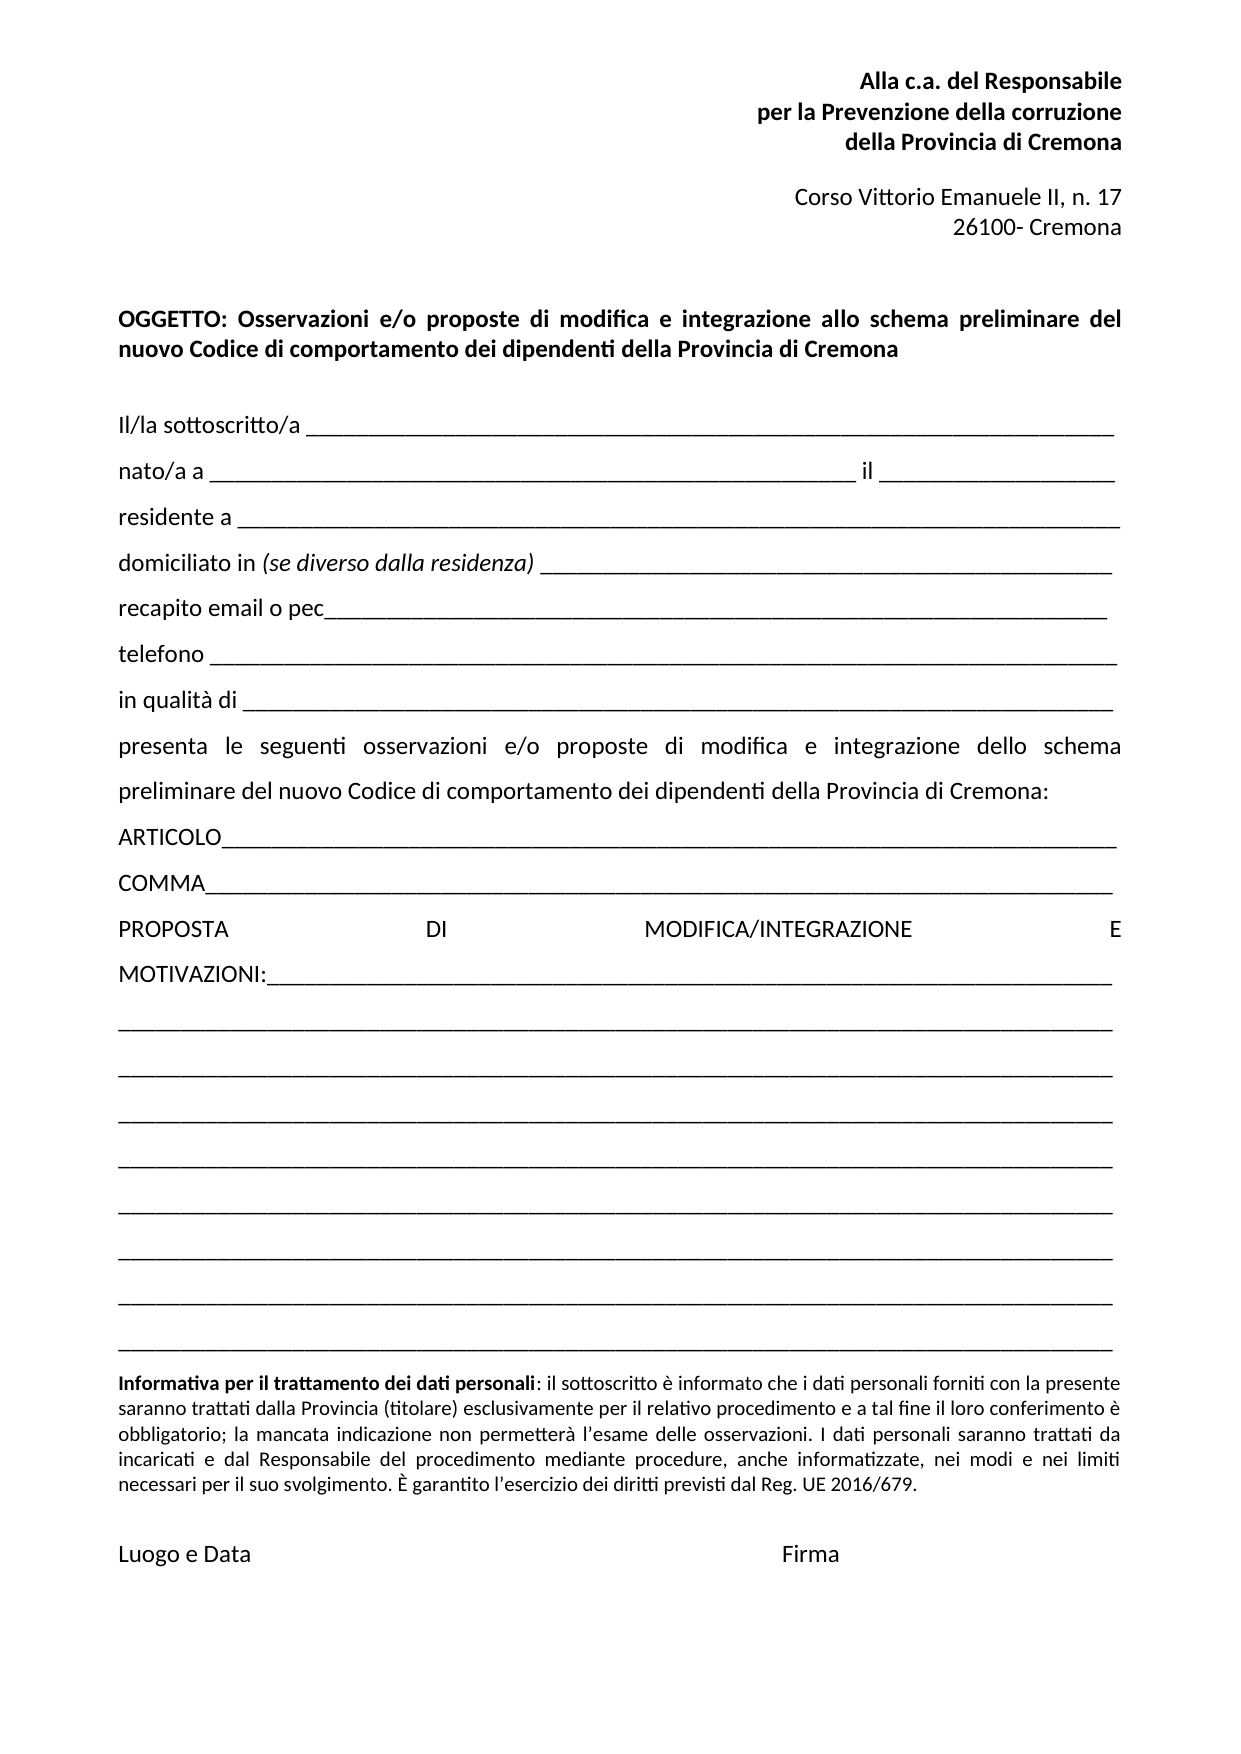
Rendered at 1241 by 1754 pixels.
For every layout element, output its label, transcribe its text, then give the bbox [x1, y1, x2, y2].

text Informativa per il trattamento dei dati personali: il sottoscritto è informato che i dati personali forniti con la presente saranno trattati dalla Provincia (titolare) esclusivamente per il relativo procedimento e a tal fine il loro conferimento è obbligatorio; la mancata indicazione non permetterà l’esame delle osservazioni. I dati personali saranno trattati da incaricati e dal Responsabile del procedimento mediante procedure, anche informatizzate, nei modi e nei limiti necessari per il suo svolgimento. È garantito l’esercizio dei diritti previsti dal Reg. UE 2016/679. [118, 1370, 1122, 1497]
text della Provincia di Cremona [487, 126, 1122, 157]
text ARTICOLO________________________________________________________________________COMMA_________________________________________________________________________PROPOSTA DI MODIFICA/INTEGRAZIONE E MOTIVAZIONI:____________________________________________________________________________________________________________________________________________________ [118, 821, 1122, 1035]
text residente a _______________________________________________________________________ [118, 501, 1122, 532]
text presenta le seguenti osservazioni e/o proposte di modifica e integrazione dello schema preliminare del nuovo Codice di comportamento dei dipendenti della Provincia di Cremona: [118, 730, 1122, 806]
text nato/a a ____________________________________________________ il ___________________ [118, 455, 1122, 486]
text recapito email o pec_______________________________________________________________ [118, 593, 1122, 623]
text Alla c.a. del Responsabile [487, 65, 1122, 96]
text domiciliato in (se diverso dalla residenza) ______________________________________________ [118, 547, 1122, 577]
text per la Prevenzione della corruzione [487, 96, 1122, 126]
text Luogo e Data Firma [118, 1538, 1122, 1568]
text Corso Vittorio Emanuele II, n. 17 [118, 181, 1122, 211]
text 26100- Cremona [118, 211, 1122, 242]
text OGGETTO: Osservazioni e/o proposte di modifica e integrazione allo schema preliminare del nuovo Codice di comportamento dei dipendenti della Provincia di Cremona [118, 303, 1122, 364]
text in qualità di ______________________________________________________________________ [118, 684, 1122, 714]
text Il/la sottoscritto/a _________________________________________________________________ [118, 410, 1122, 440]
text ________________________________________________________________________________________________________________________________________________________________________________________________________________________________________________________________________________________________________________________________________________________________________________________________________________________________________________________________________________________________________________________________________________________________________________ [118, 1050, 1122, 1355]
text telefono _________________________________________________________________________ [118, 638, 1122, 669]
